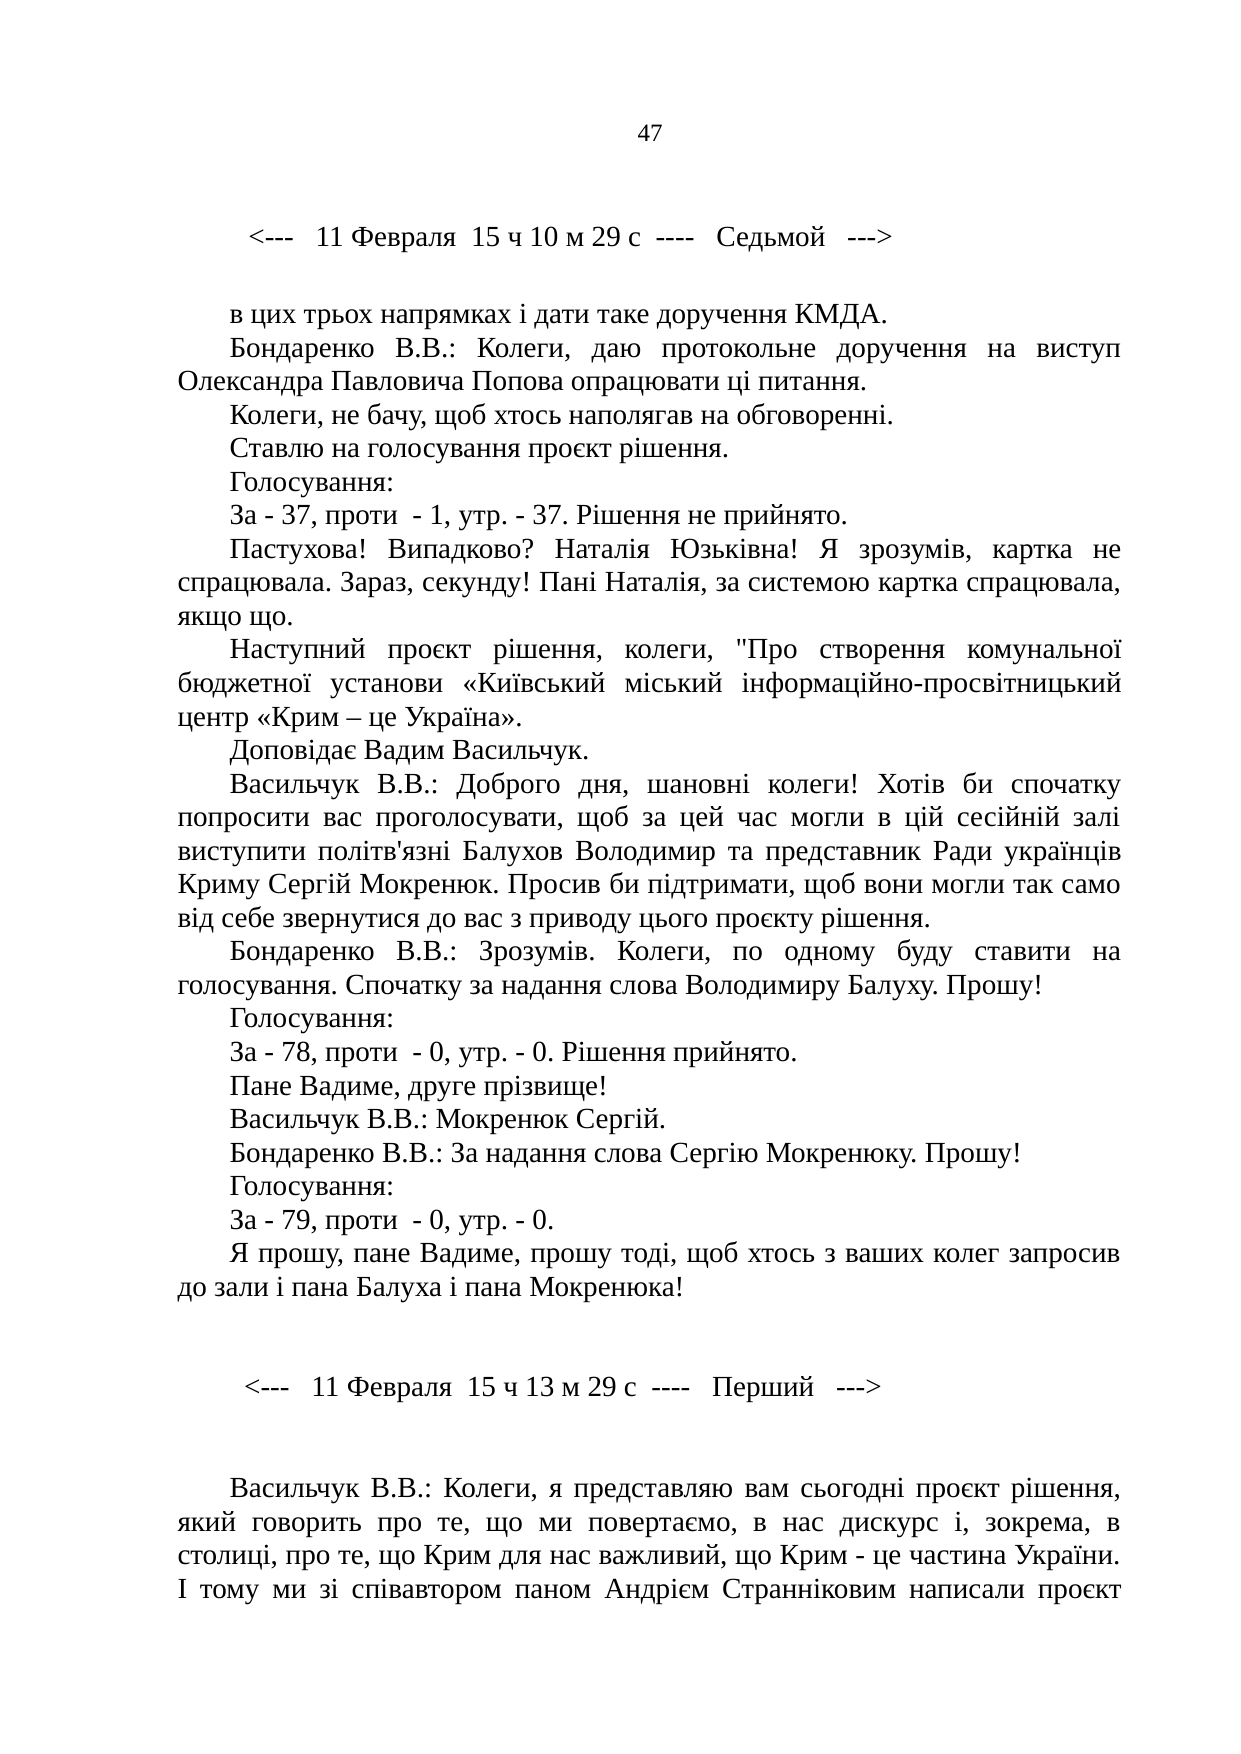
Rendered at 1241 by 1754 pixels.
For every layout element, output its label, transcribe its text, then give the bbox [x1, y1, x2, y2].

text Наступний проєкт рішення, колеги, "Про створення комунальної бюджетної установи «Київський міський інформаційно-просвітницький центр «Крим – це Україна». [177, 632, 1122, 732]
text Голосування: [177, 464, 1122, 497]
text Я прошу, пане Вадиме, прошу тоді, щоб хтось з ваших колег запросив до зали і пана Балуха і пана Мокренюка! [177, 1235, 1122, 1302]
text Бондаренко В.В.: За надання слова Сергію Мокренюку. Прошу! [177, 1135, 1122, 1168]
text Ставлю на голосування проєкт рішення. [177, 430, 1122, 464]
text За - 37, проти - 1, утр. - 37. Рішення не прийнято. [177, 497, 1122, 531]
text Бондаренко В.В.: Колеги, даю протокольне доручення на виступ Олександра Павловича Попова опрацювати ці питання. [177, 330, 1122, 397]
text Васильчук В.В.: Мокренюк Сергій. [177, 1101, 1122, 1135]
text Бондаренко В.В.: Зрозумів. Колеги, по одному буду ставити на голосування. Спочатку за надання слова Володимиру Балуху. Прошу! [177, 933, 1122, 1001]
text За - 78, проти - 0, утр. - 0. Рішення прийнято. [177, 1034, 1122, 1068]
text Пане Вадиме, друге прізвище! [177, 1068, 1122, 1101]
text Голосування: [177, 1168, 1122, 1202]
text <--- 11 Февраля 15 ч 13 м 29 с ---- Перший ---> [177, 1369, 1122, 1403]
text Голосування: [177, 1001, 1122, 1034]
text Пастухова! Випадково? Наталія Юзьківна! Я зрозумів, картка не спрацювала. Зараз, секунду! Пані Наталія, за системою картка спрацювала, якщо що. [177, 531, 1122, 632]
text Колеги, не бачу, щоб хтось наполягав на обговоренні. [177, 397, 1122, 430]
text в цих трьох напрямках і дати таке доручення КМДА. [177, 296, 1122, 330]
text Васильчук В.В.: Доброго дня, шановні колеги! Хотів би спочатку попросити вас проголосувати, щоб за цей час могли в цій сесійній залі виступити політв'язні Балухов Володимир та представник Ради українців Криму Сергій Мокренюк. Просив би підтримати, щоб вони могли так само від себе звернутися до вас з приводу цього проєкту рішення. [177, 766, 1122, 933]
text Васильчук В.В.: Колеги, я представляю вам сьогодні проєкт рішення, який говорить про те, що ми повертаємо, в нас дискурс і, зокрема, в столиці, про те, що Крим для нас важливий, що Крим - це частина України. І тому ми зі співавтором паном Андрієм Странніковим написали проєкт [177, 1470, 1122, 1604]
text Доповідає Вадим Васильчук. [177, 732, 1122, 766]
text За - 79, проти - 0, утр. - 0. [177, 1202, 1122, 1235]
text <--- 11 Февраля 15 ч 10 м 29 с ---- Седьмой ---> [177, 176, 1122, 263]
